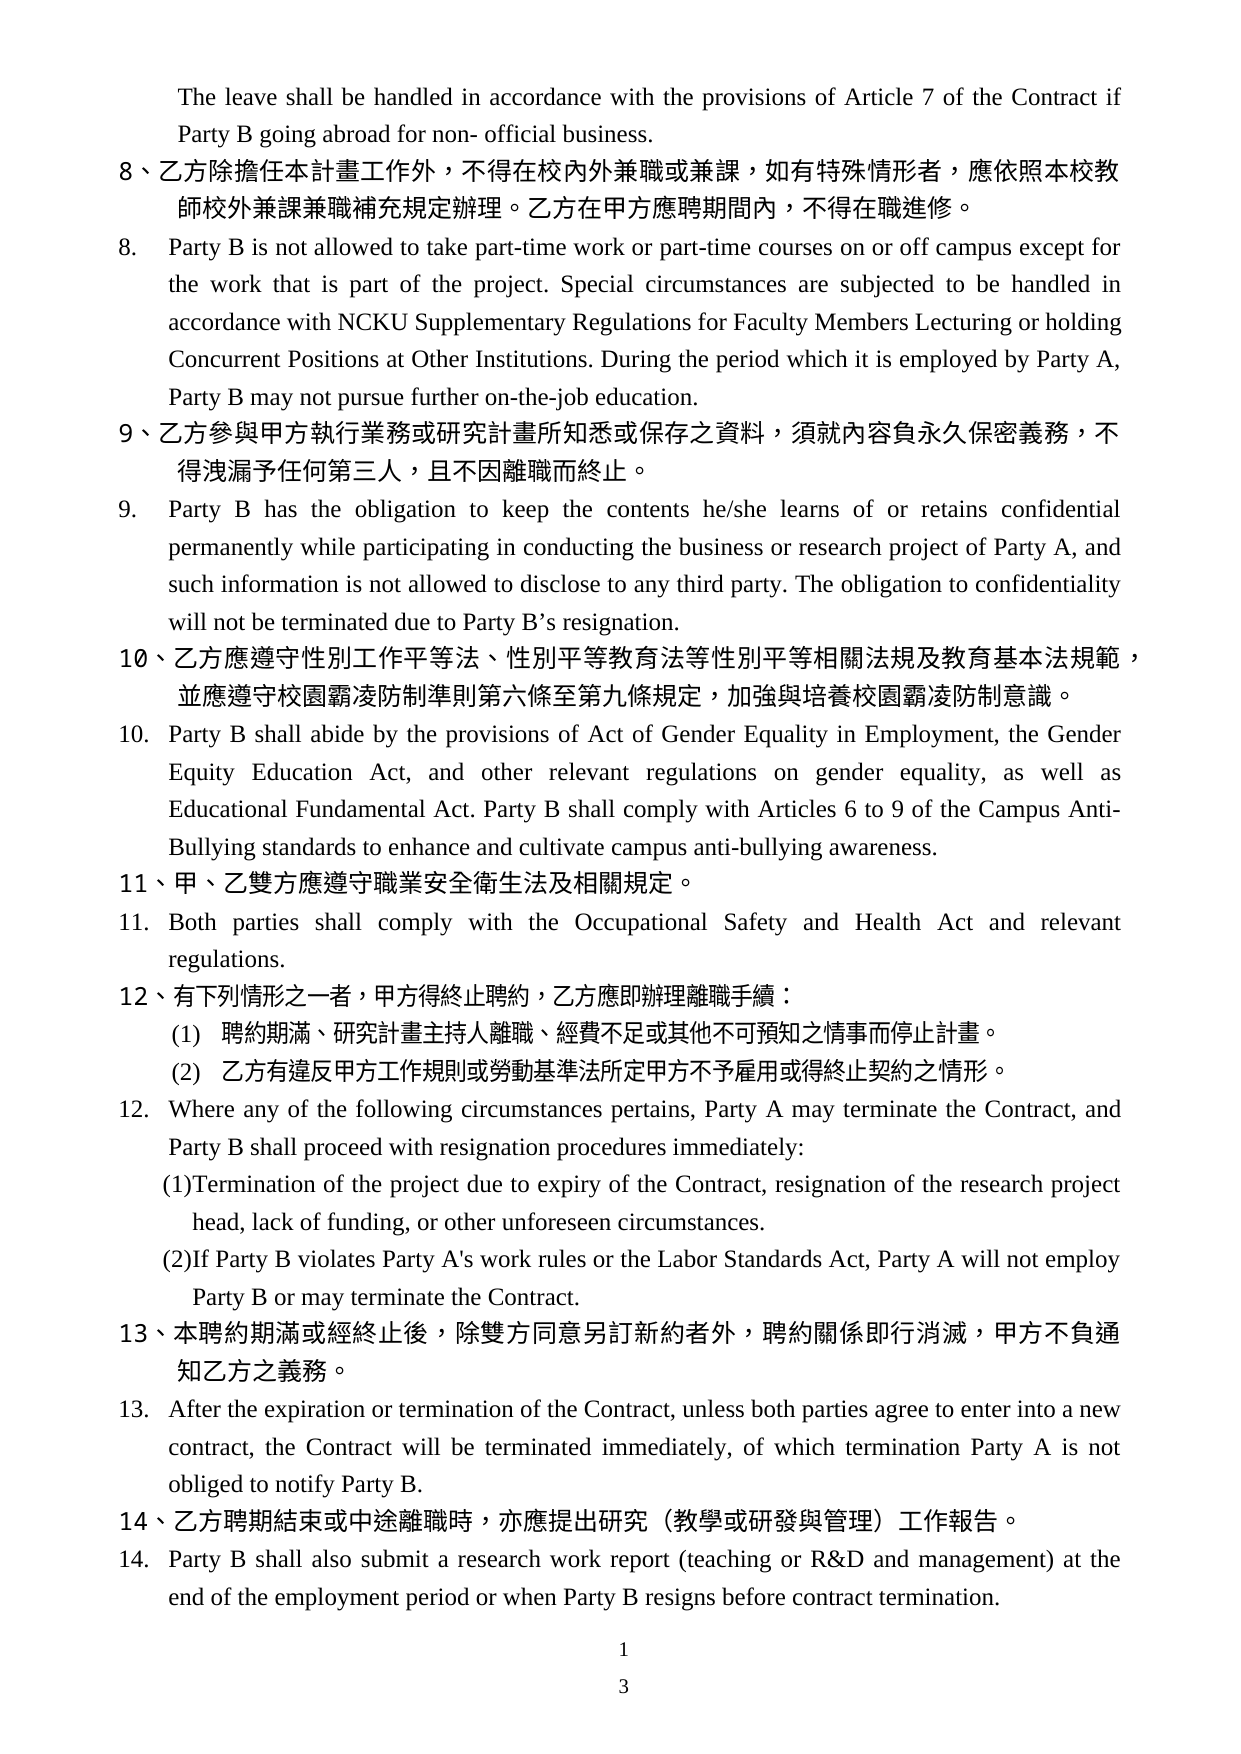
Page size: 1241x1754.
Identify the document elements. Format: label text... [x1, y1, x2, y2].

text The leave shall be handled in accordance with the provisions of Article 7 of the Contract if Party B going abroad for non- official business. [177, 75, 1122, 150]
list Party B shall also submit a research work report (teaching or R&D and management) at the end of the employment period or when Party B resigns before contract termination. [118, 1537, 1122, 1612]
list 甲、乙雙方應遵守職業安全衛生法及相關規定。 [118, 862, 1122, 900]
list 本聘約期滿或經終止後，除雙方同意另訂新約者外，聘約關係即行消滅，甲方不負通知乙方之義務。 [118, 1312, 1122, 1387]
list Party B has the obligation to keep the contents he/she learns of or retains confidential permanently while participating in conducting the business or research project of Party A, and such information is not allowed to disclose to any third party. The obligation to confidentiality will not be terminated due to Party B’s resignation. [118, 487, 1122, 637]
list 聘約期滿、研究計畫主持人離職、經費不足或其他不可預知之情事而停止計畫。 [171, 1012, 1122, 1050]
list Party B is not allowed to take part-time work or part-time courses on or off campus except for the work that is part of the project. Special circumstances are subjected to be handled in accordance with NCKU Supplementary Regulations for Faculty Members Lecturing or holding Concurrent Positions at Other Institutions. During the period which it is employed by Party A, Party B may not pursue further on-the-job education. [118, 225, 1122, 412]
list 有下列情形之一者，甲方得終止聘約，乙方應即辦理離職手續： [118, 975, 1122, 1012]
list Party B shall abide by the provisions of Act of Gender Equality in Employment, the Gender Equity Education Act, and other relevant regulations on gender equality, as well as Educational Fundamental Act. Party B shall comply with Articles 6 to 9 of the Campus Anti-Bullying standards to enhance and cultivate campus anti-bullying awareness. [118, 712, 1122, 862]
list 乙方聘期結束或中途離職時，亦應提出研究（教學或研發與管理）工作報告。 [118, 1500, 1122, 1537]
list 乙方參與甲方執行業務或研究計畫所知悉或保存之資料，須就內容負永久保密義務，不得洩漏予任何第三人，且不因離職而終止。 [118, 412, 1122, 487]
list 乙方除擔任本計畫工作外，不得在校內外兼職或兼課，如有特殊情形者，應依照本校教師校外兼課兼職補充規定辦理。乙方在甲方應聘期間內，不得在職進修。 [118, 150, 1122, 225]
list 乙方應遵守性別工作平等法、性別平等教育法等性別平等相關法規及教育基本法規範，並應遵守校園霸凌防制準則第六條至第九條規定，加強與培養校園霸凌防制意識。 [118, 637, 1122, 712]
list Termination of the project due to expiry of the Contract, resignation of the research project head, lack of funding, or other unforeseen circumstances. [162, 1162, 1122, 1237]
list After the expiration or termination of the Contract, unless both parties agree to enter into a new contract, the Contract will be terminated immediately, of which termination Party A is not obliged to notify Party B. [118, 1387, 1122, 1500]
list 乙方有違反甲方工作規則或勞動基準法所定甲方不予雇用或得終止契約之情形。 [171, 1050, 1122, 1087]
list If Party B violates Party A's work rules or the Labor Standards Act, Party A will not employ Party B or may terminate the Contract. [162, 1237, 1122, 1312]
list Both parties shall comply with the Occupational Safety and Health Act and relevant regulations. [118, 900, 1122, 975]
list Where any of the following circumstances pertains, Party A may terminate the Contract, and Party B shall proceed with resignation procedures immediately: [118, 1087, 1122, 1162]
